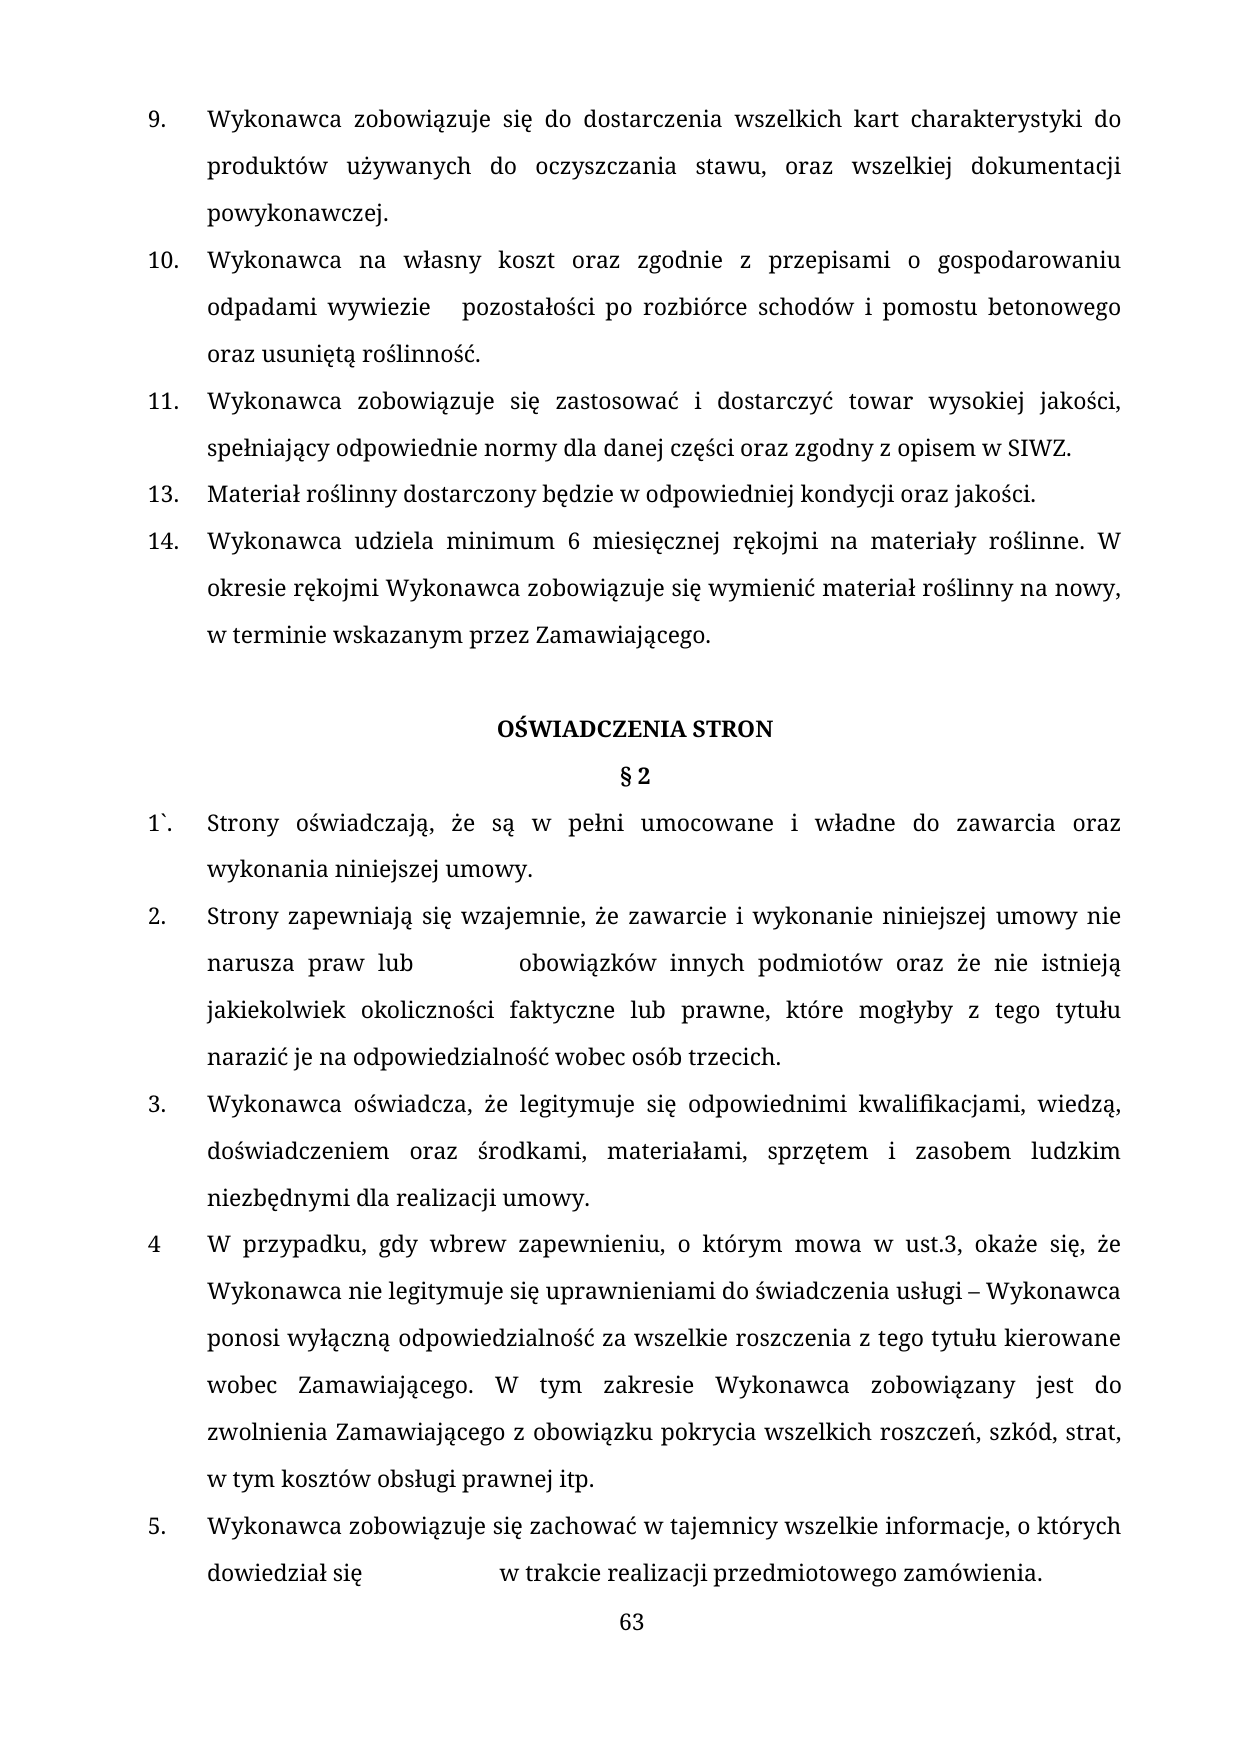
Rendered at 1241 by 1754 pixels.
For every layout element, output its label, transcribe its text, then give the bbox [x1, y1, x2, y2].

text 10. Wykonawca na własny koszt oraz zgodnie z przepisami o gospodarowaniu odpadami wywiezie pozostałości po rozbiórce schodów i pomostu betonowego oraz usuniętą roślinność. [148, 244, 1122, 369]
text 9. Wykonawca zobowiązuje się do dostarczenia wszelkich kart charakterystyki do produktów używanych do oczyszczania stawu, oraz wszelkiej dokumentacji powykonawczej. [148, 103, 1122, 228]
text 1`. Strony oświadczają, że są w pełni umocowane i władne do zawarcia oraz wykonania niniejszej umowy. [148, 807, 1122, 885]
text 14. Wykonawca udziela minimum 6 miesięcznej rękojmi na materiały roślinne. W okresie rękojmi Wykonawca zobowiązuje się wymienić materiał roślinny na nowy, w terminie wskazanym przez Zamawiającego. [148, 525, 1122, 650]
text OŚWIADCZENIA STRON [148, 713, 1122, 744]
text 3. Wykonawca oświadcza, że legitymuje się odpowiednimi kwalifikacjami, wiedzą, doświadczeniem oraz środkami, materiałami, sprzętem i zasobem ludzkim niezbędnymi dla realizacji umowy. [148, 1088, 1122, 1213]
text 2. Strony zapewniają się wzajemnie, że zawarcie i wykonanie niniejszej umowy nie narusza praw lub obowiązków innych podmiotów oraz że nie istnieją jakiekolwiek okoliczności faktyczne lub prawne, które mogłyby z tego tytułu narazić je na odpowiedzialność wobec osób trzecich. [148, 900, 1122, 1072]
text 5. Wykonawca zobowiązuje się zachować w tajemnicy wszelkie informacje, o których dowiedział się w trakcie realizacji przedmiotowego zamówienia. [148, 1510, 1122, 1588]
text 4 W przypadku, gdy wbrew zapewnieniu, o którym mowa w ust.3, okaże się, że Wykonawca nie legitymuje się uprawnieniami do świadczenia usługi – Wykonawca ponosi wyłączną odpowiedzialność za wszelkie roszczenia z tego tytułu kierowane wobec Zamawiającego. W tym zakresie Wykonawca zobowiązany jest do zwolnienia Zamawiającego z obowiązku pokrycia wszelkich roszczeń, szkód, strat, w tym kosztów obsługi prawnej itp. [148, 1228, 1122, 1494]
text 11. Wykonawca zobowiązuje się zastosować i dostarczyć towar wysokiej jakości, spełniający odpowiednie normy dla danej części oraz zgodny z opisem w SIWZ. [148, 385, 1122, 463]
text 13. Materiał roślinny dostarczony będzie w odpowiedniej kondycji oraz jakości. [148, 478, 1122, 510]
text § 2 [148, 760, 1122, 791]
